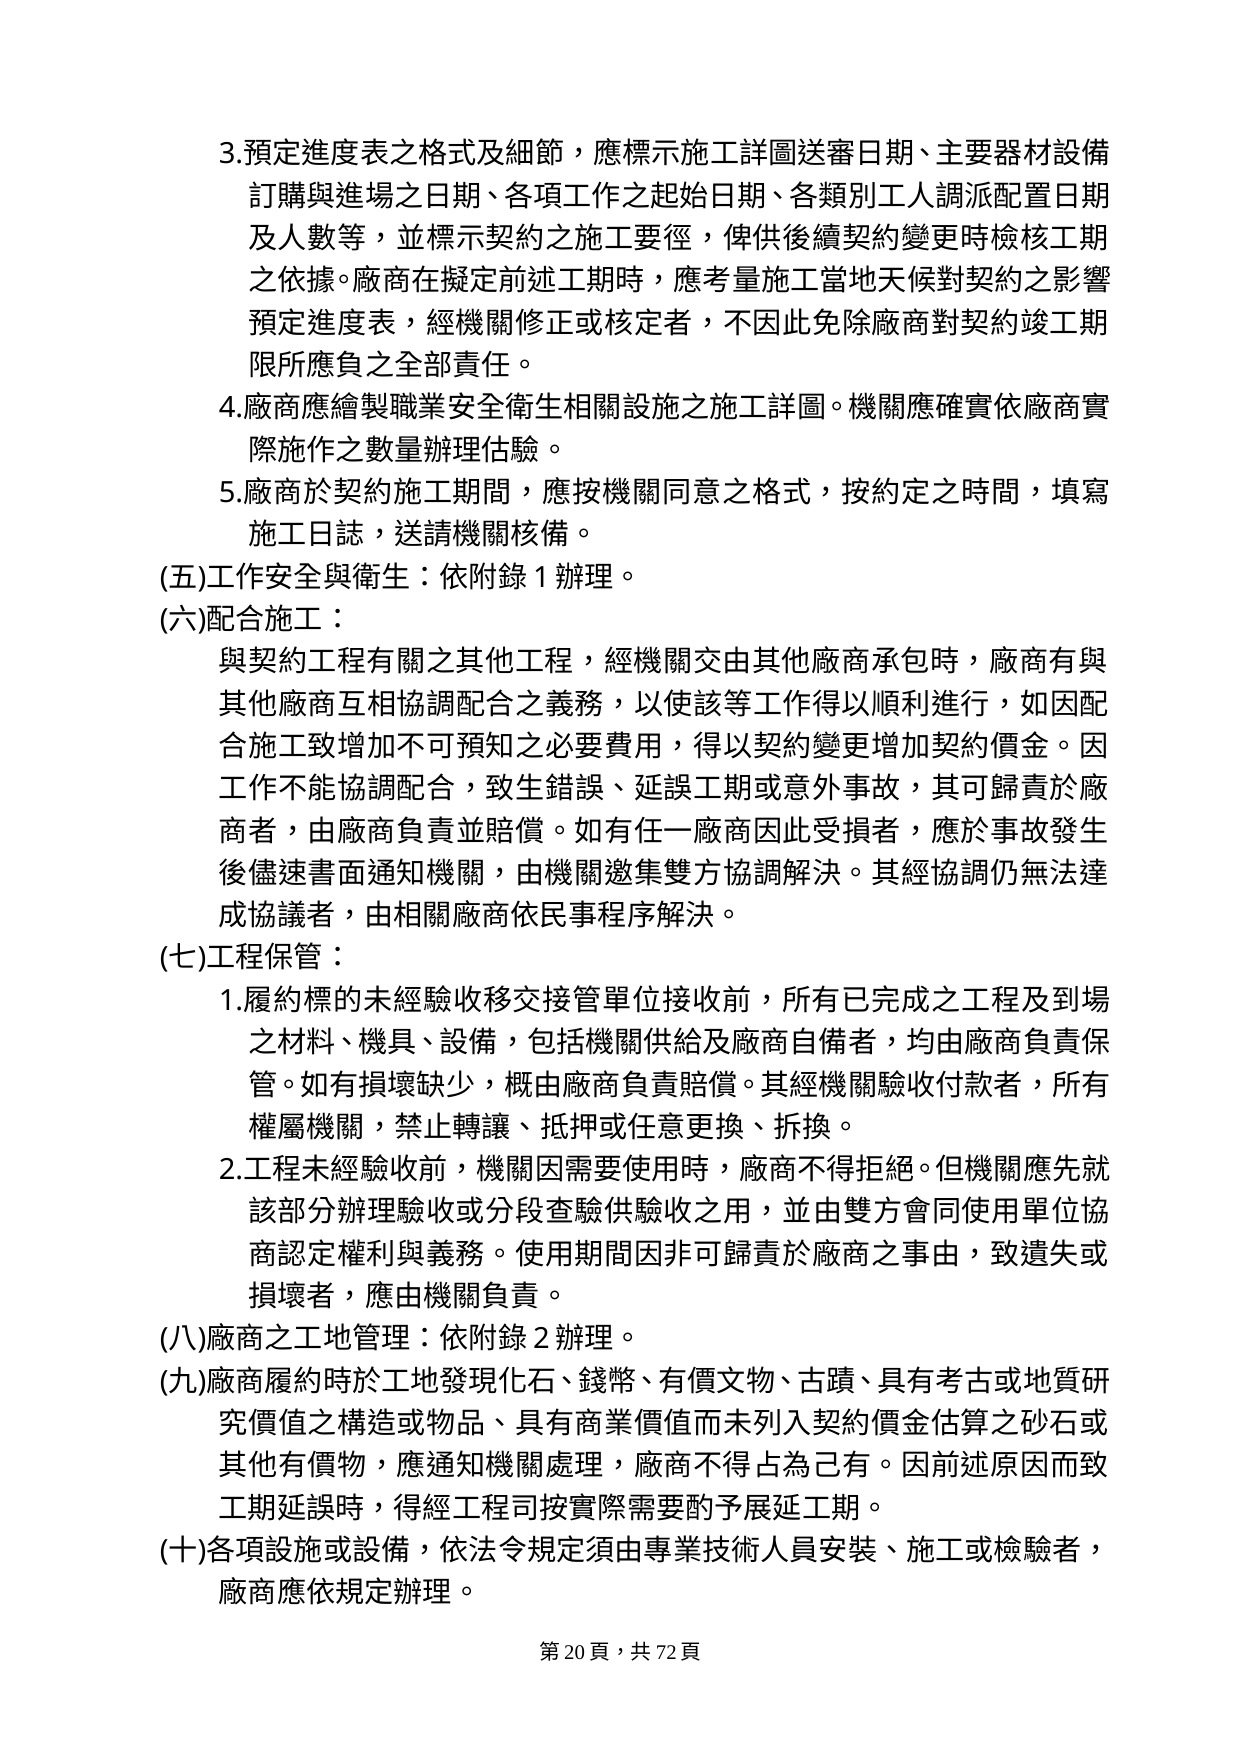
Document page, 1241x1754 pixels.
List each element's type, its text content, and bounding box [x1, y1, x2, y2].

text 1.履約標的未經驗收移交接管單位接收前，所有已完成之工程及到場之材料、機具、設備，包括機關供給及廠商自備者，均由廠商負責保管。如有損壞缺少，概由廠商負責賠償。其經機關驗收付款者，所有權屬機關，禁止轉讓、抵押或任意更換、拆換。 [218, 976, 1110, 1146]
text 2.工程未經驗收前，機關因需要使用時，廠商不得拒絕。但機關應先就該部分辦理驗收或分段查驗供驗收之用，並由雙方會同使用單位協商認定權利與義務。使用期間因非可歸責於廠商之事由，致遺失或損壞者，應由機關負責。 [218, 1146, 1110, 1315]
text (六)配合施工： [159, 596, 1110, 638]
text (九)廠商履約時於工地發現化石、錢幣、有價文物、古蹟、具有考古或地質研究價值之構造或物品、具有商業價值而未列入契約價金估算之砂石或其他有價物，應通知機關處理，廠商不得占為己有。因前述原因而致工期延誤時，得經工程司按實際需要酌予展延工期。 [159, 1357, 1110, 1527]
text 4.廠商應繪製職業安全衛生相關設施之施工詳圖。機關應確實依廠商實際施作之數量辦理估驗。 [218, 384, 1110, 468]
text 5.廠商於契約施工期間，應按機關同意之格式，按約定之時間，填寫施工日誌，送請機關核備。 [218, 468, 1110, 553]
text (十)各項設施或設備，依法令規定須由專業技術人員安裝、施工或檢驗者，廠商應依規定辦理。 [159, 1527, 1110, 1611]
text 3.預定進度表之格式及細節，應標示施工詳圖送審日期、主要器材設備訂購與進場之日期、各項工作之起始日期、各類別工人調派配置日期及人數等，並標示契約之施工要徑，俾供後續契約變更時檢核工期之依據。廠商在擬定前述工期時，應考量施工當地天候對契約之影響。預定進度表，經機關修正或核定者，不因此免除廠商對契約竣工期限所應負之全部責任。 [218, 130, 1110, 384]
text (七)工程保管： [159, 934, 1110, 976]
text (八)廠商之工地管理：依附錄2辦理。 [159, 1315, 1110, 1357]
text 與契約工程有關之其他工程，經機關交由其他廠商承包時，廠商有與其他廠商互相協調配合之義務，以使該等工作得以順利進行，如因配合施工致增加不可預知之必要費用，得以契約變更增加契約價金。因工作不能協調配合，致生錯誤、延誤工期或意外事故，其可歸責於廠商者，由廠商負責並賠償。如有任一廠商因此受損者，應於事故發生後儘速書面通知機關，由機關邀集雙方協調解決。其經協調仍無法達成協議者，由相關廠商依民事程序解決。 [218, 638, 1110, 934]
text (五)工作安全與衛生：依附錄1辦理。 [159, 553, 1110, 596]
